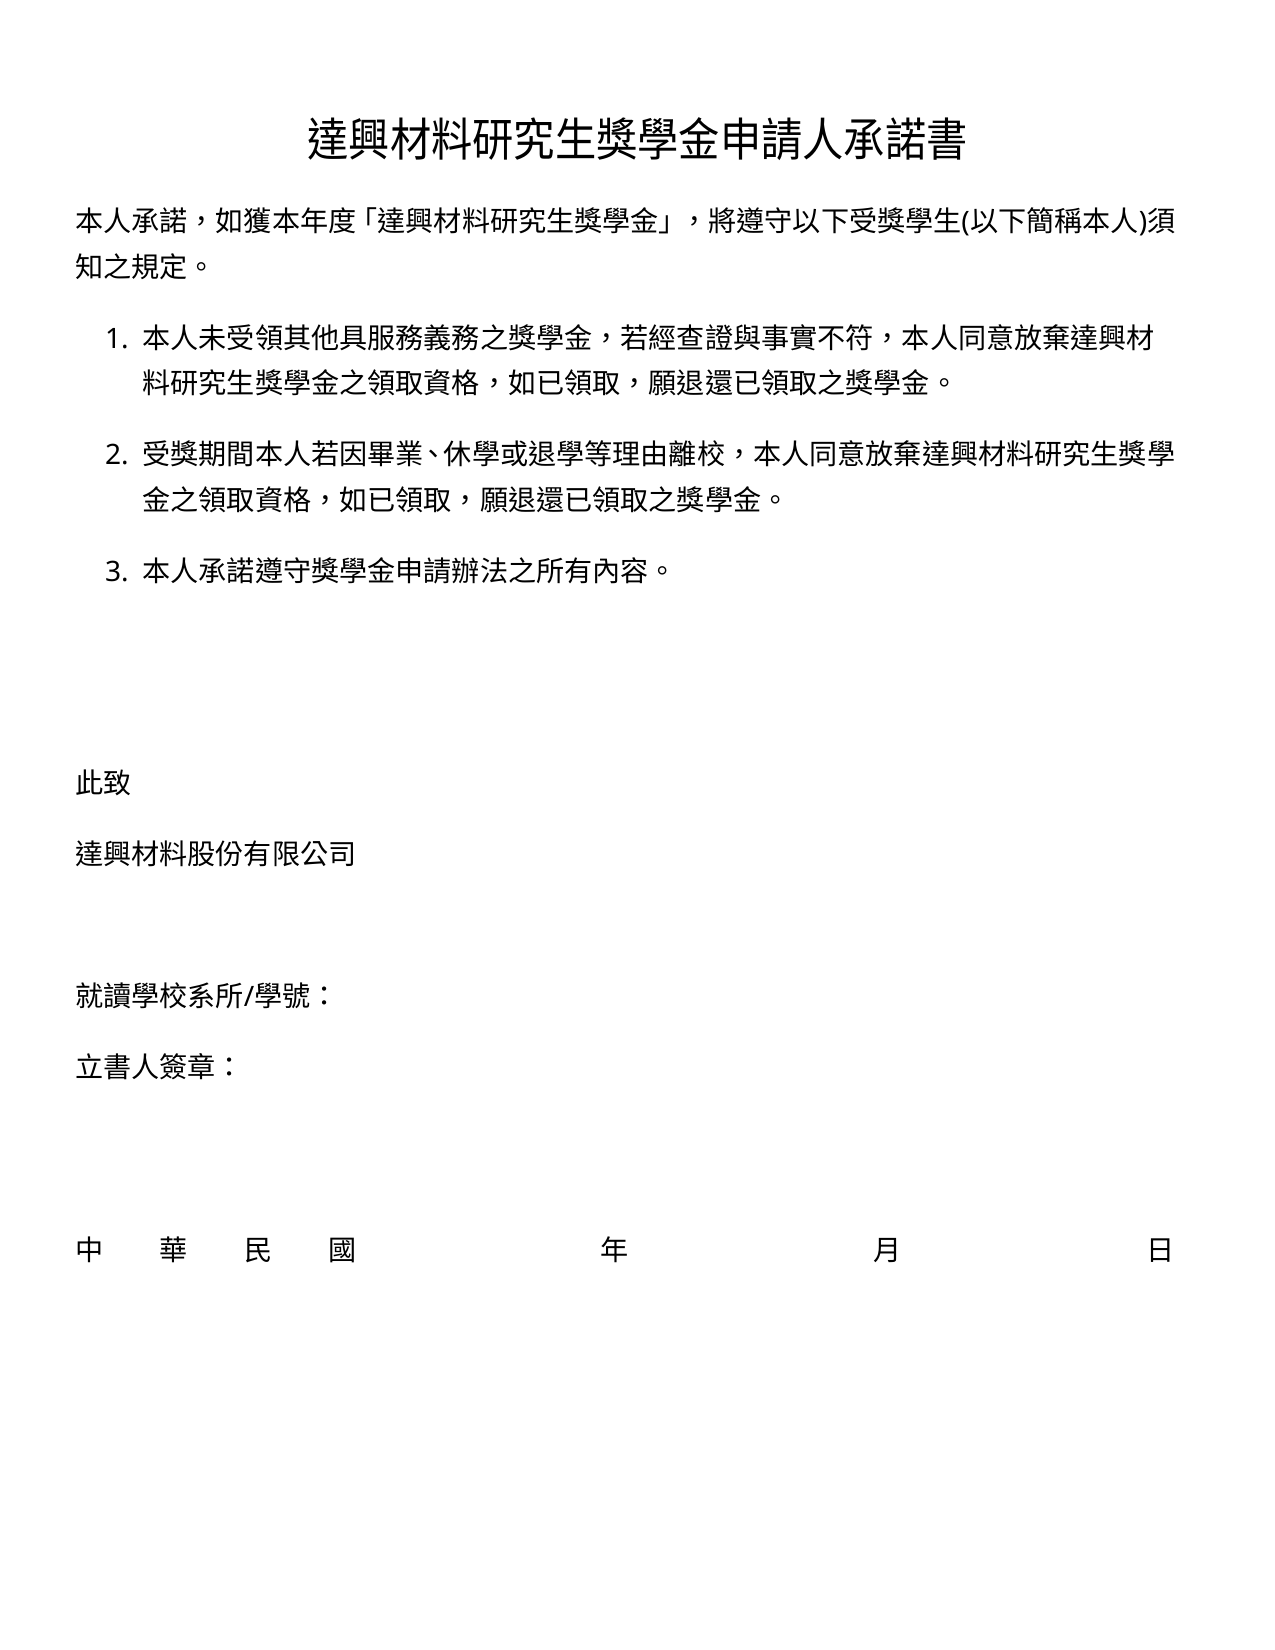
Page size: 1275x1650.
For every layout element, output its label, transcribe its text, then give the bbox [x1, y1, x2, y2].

list 本人未受領其他具服務義務之獎學金，若經查證與事實不符，本人同意放棄達興材料研究生獎學金之領取資格，如已領取，願退還已領取之獎學金。 [105, 311, 1175, 403]
text 就讀學校系所/學號： [75, 970, 1175, 1016]
text 達興材料股份有限公司 [75, 828, 1175, 874]
list 本人承諾遵守獎學金申請辦法之所有內容。 [105, 545, 1175, 591]
list 受獎期間本人若因畢業、休學或退學等理由離校，本人同意放棄達興材料研究生獎學金之領取資格，如已領取，願退還已領取之獎學金。 [105, 428, 1175, 520]
text 本人承諾，如獲本年度「達興材料研究生獎學金」，將遵守以下受獎學生(以下簡稱本人)須知之規定。 [75, 195, 1175, 286]
text 達興材料研究生獎學金申請人承諾書 [75, 103, 1200, 170]
text 中華民國 年 月 日 [75, 1224, 1175, 1270]
text 此致 [75, 757, 1175, 803]
text 立書人簽章： [75, 1041, 1175, 1086]
